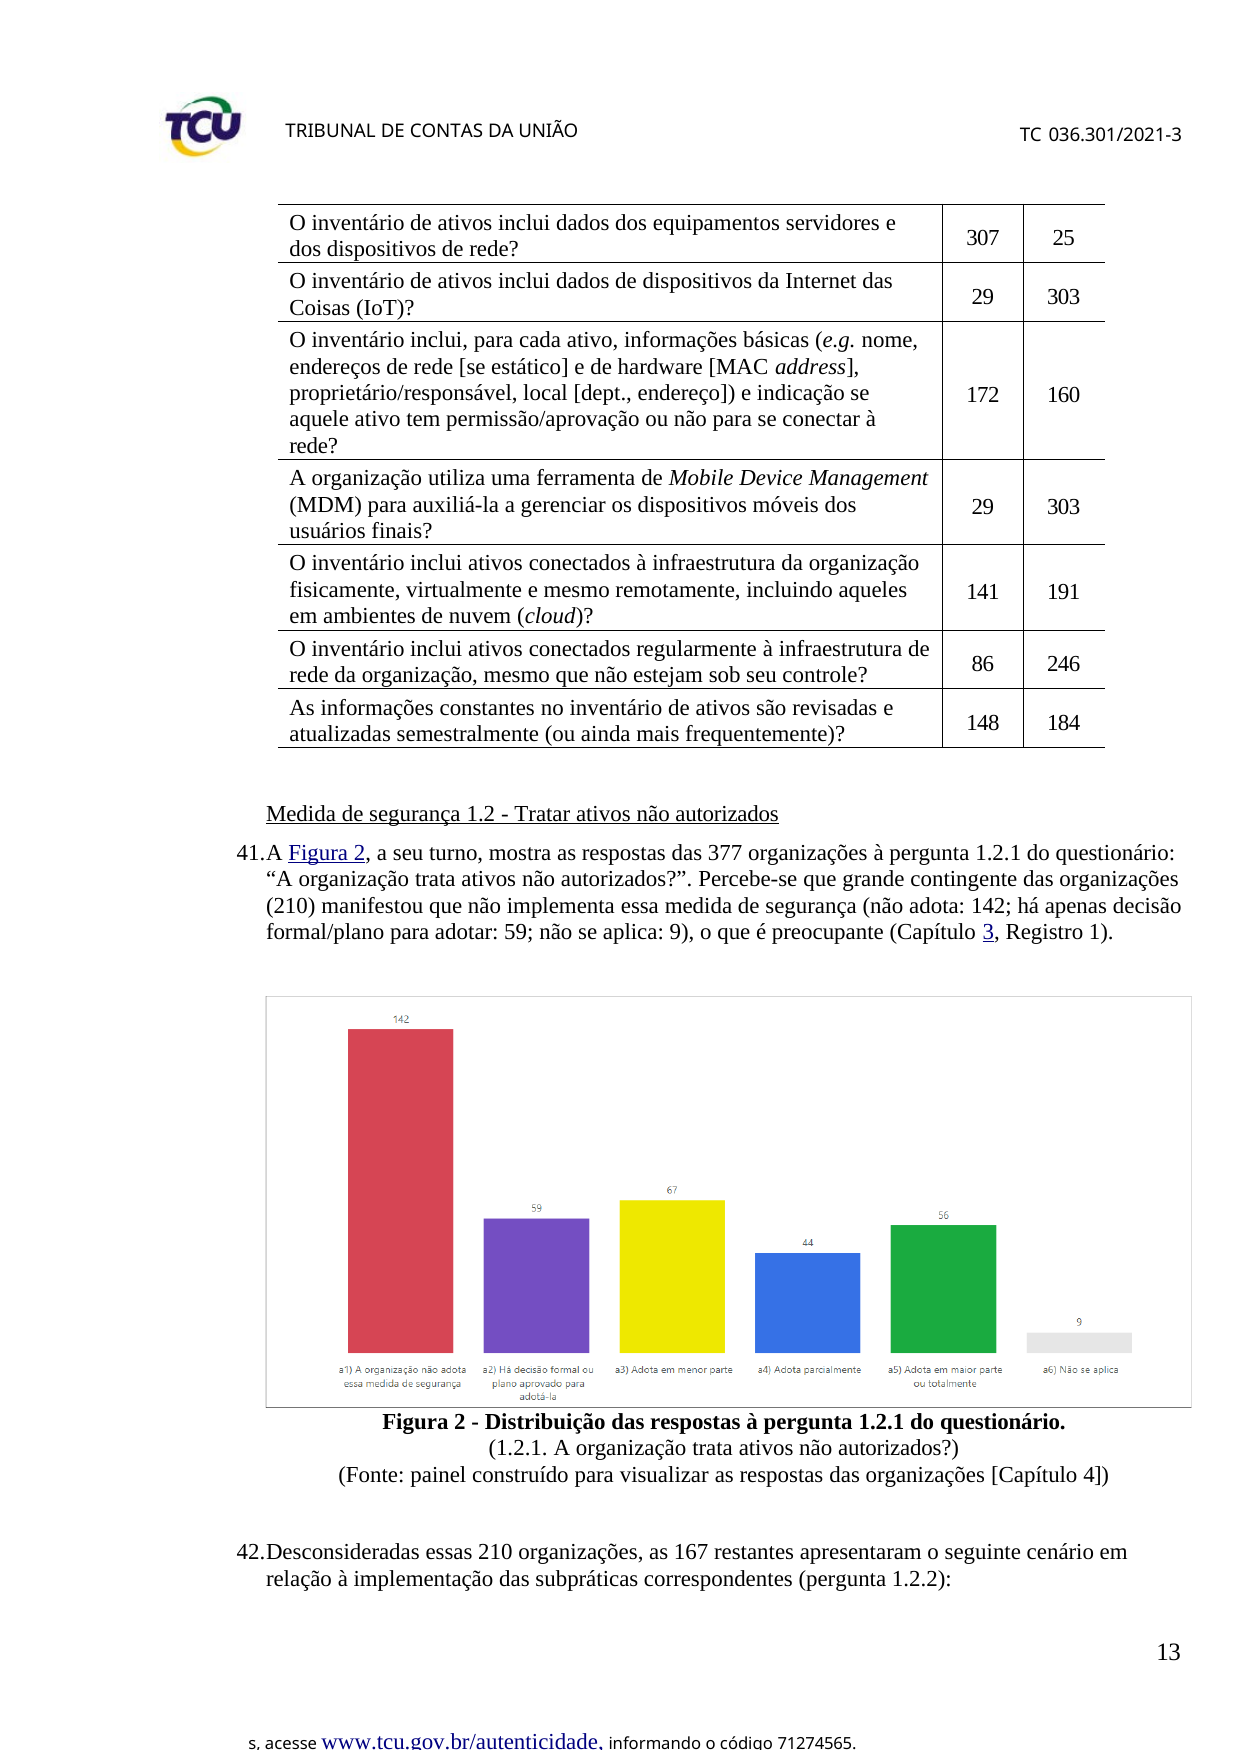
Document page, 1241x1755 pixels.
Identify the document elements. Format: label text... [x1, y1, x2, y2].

table_cell 184 [1024, 689, 1104, 747]
table_header O inventário de ativos inclui dados dos equipamentos servidores e dos dispositivos de rede? [278, 205, 942, 262]
table_cell O inventário inclui, para cada ativo, informações básicas (e.g. nome, endereços de rede [se estático] e de hardware [MAC address], proprietário/responsável, local [dept., endereço]) e indicação se aquele ativo tem permissão/aprovação ou não para se conectar à rede? [278, 322, 942, 459]
table_cell 160 [1024, 322, 1104, 459]
list Desconsideradas essas 210 organizações, as 167 restantes apresentaram o seguinte cenário em relação à implementação das subpráticas correspondentes (pergunta 1.2.2): [236, 1538, 1182, 1591]
text (210) manifestou que não implementa essa medida de segurança (não adota: 142; há apenas decisão formal/plano para adotar: 59; não se aplica: 9), o que é preocupante (Capítulo 3, Registro 1). [266, 892, 1205, 944]
table_cell 303 [1024, 263, 1104, 321]
table_cell O inventário inclui ativos conectados regularmente à infraestrutura de rede da organização, mesmo que não estejam sob seu controle? [278, 631, 942, 688]
table_cell 148 [943, 689, 1023, 747]
table_cell 172 [943, 322, 1023, 459]
text (1.2.1. A organização trata ativos não autorizados?) [280, 1434, 1167, 1461]
table_cell O inventário inclui ativos conectados à infraestrutura da organização fisicamente, virtualmente e mesmo remotamente, incluindo aqueles em ambientes de nuvem (cloud)? [278, 545, 942, 629]
table_cell 29 [943, 263, 1023, 321]
list A Figura 2, a seu turno, mostra as respostas das 377 organizações à pergunta 1.2.1 do questionário: “A organização trata ativos não autorizados?”. Percebe-se que grande contingente das organizações [236, 839, 1205, 892]
text Medida de segurança 1.2 - Tratar ativos não autorizados [266, 800, 1205, 827]
table_cell As informações constantes no inventário de ativos são revisadas e atualizadas semestralmente (ou ainda mais frequentemente)? [278, 689, 942, 747]
table_header 307 [943, 205, 1023, 262]
subtitle Figura 2 - Distribuição das respostas à pergunta 1.2.1 do questionário. [280, 1408, 1167, 1434]
table_cell 246 [1024, 631, 1104, 688]
table_cell O inventário de ativos inclui dados de dispositivos da Internet das Coisas (IoT)? [278, 263, 942, 321]
table_header 25 [1024, 205, 1104, 262]
table_cell 191 [1024, 545, 1104, 629]
table_cell A organização utiliza uma ferramenta de Mobile Device Management (MDM) para auxiliá-la a gerenciar os dispositivos móveis dos usuários finais? [278, 460, 942, 544]
table_cell 141 [943, 545, 1023, 629]
table_cell 86 [943, 631, 1023, 688]
text (Fonte: painel construído para visualizar as respostas das organizações [Capítulo 4]) [280, 1461, 1167, 1487]
table_cell 303 [1024, 460, 1104, 544]
table_cell 29 [943, 460, 1023, 544]
